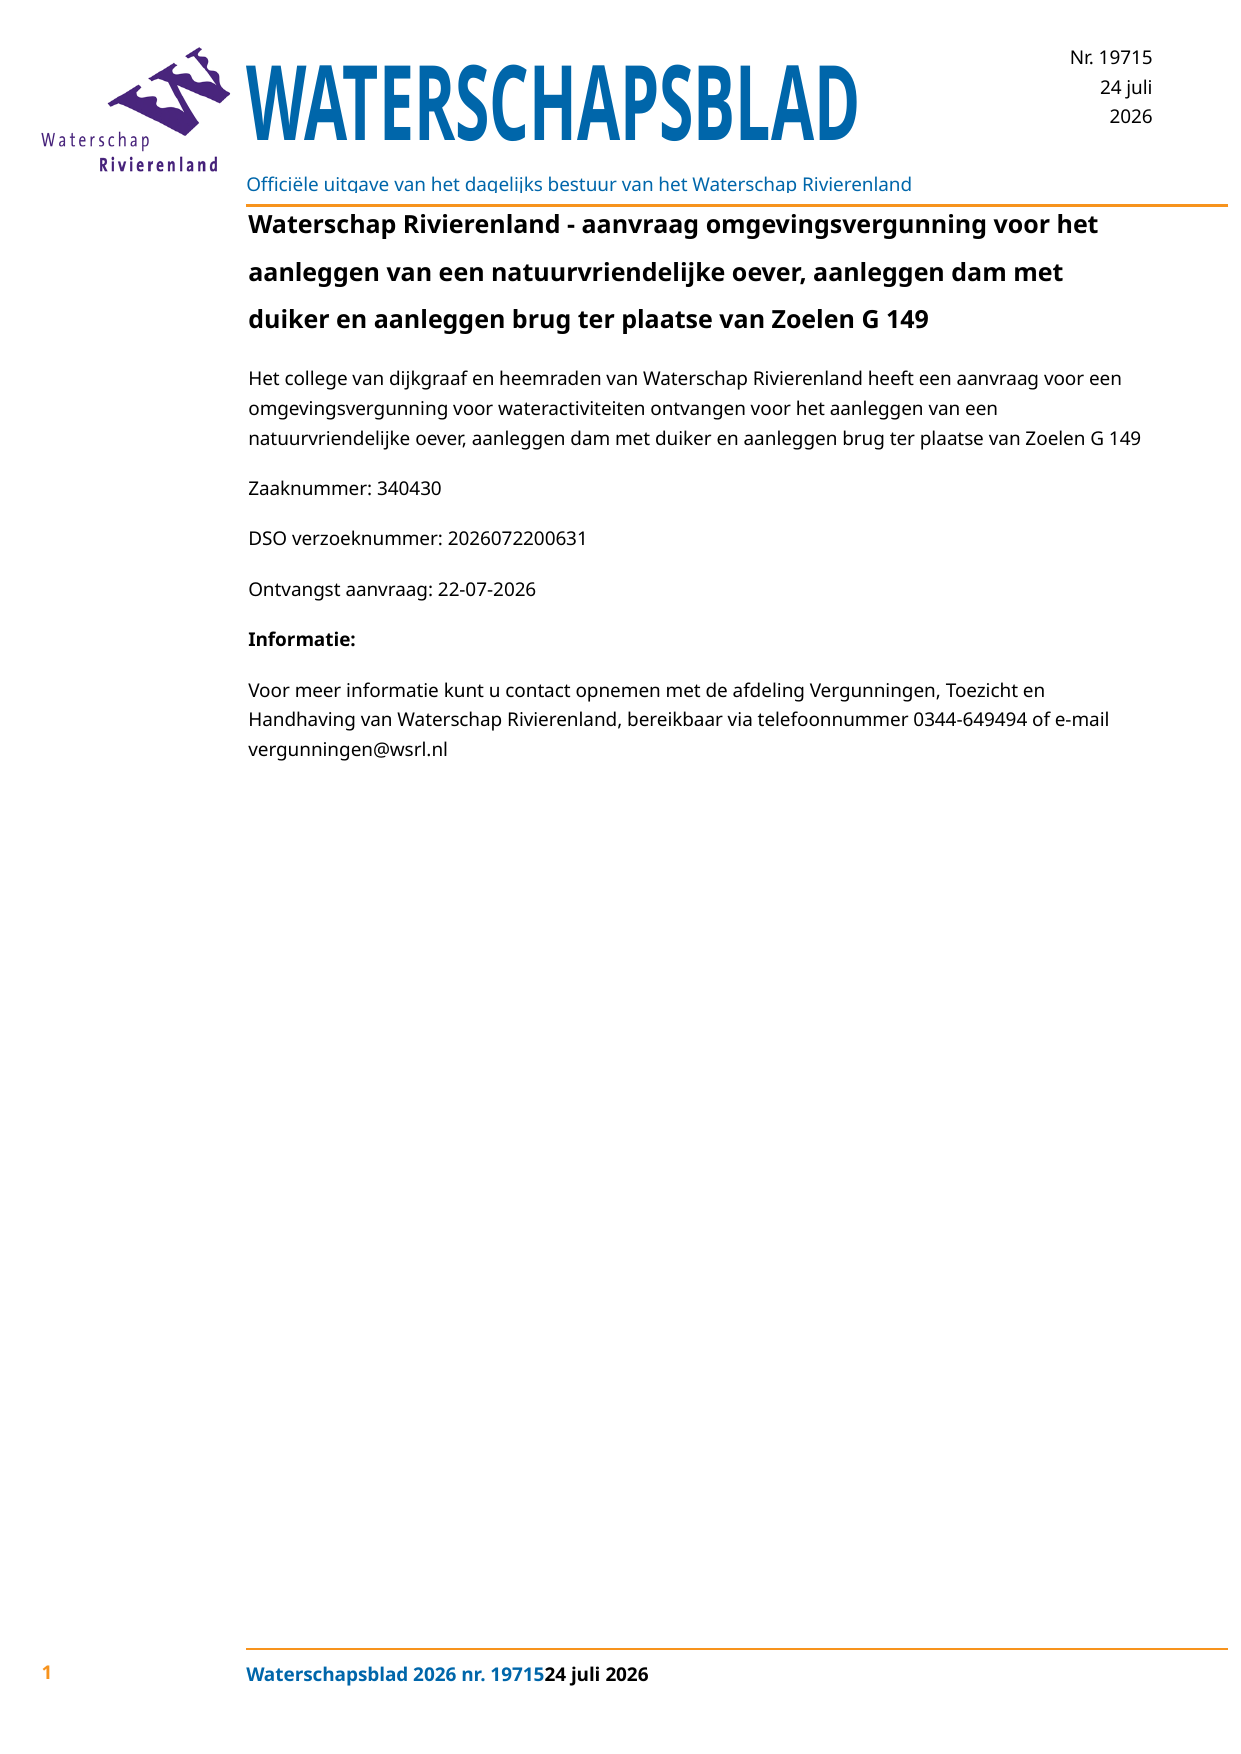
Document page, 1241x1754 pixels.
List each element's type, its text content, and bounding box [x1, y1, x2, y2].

text Informatie: [248, 626, 1152, 652]
text DSO verzoeknummer: 2026072200631 [248, 526, 1152, 551]
text Voor meer informatie kunt u contact opnemen met de afdeling Vergunningen, Toezicht en Handhaving van Waterschap Rivierenland, bereikbaar via telefoonnummer 0344-649494 of e-mail vergunningen@wsrl.nl [248, 677, 1152, 762]
text Het college van dijkgraaf en heemraden van Waterschap Rivierenland heeft een aanvraag voor een omgevingsvergunning voor wateractiviteiten ontvangen voor het aanleggen van een natuurvriendelijke oever, aanleggen dam met duiker en aanleggen brug ter plaatse van Zoelen G 149 [248, 366, 1152, 450]
text Waterschap Rivierenland - aanvraag omgevingsvergunning voor het aanleggen van een natuurvriendelijke oever, aanleggen dam met duiker en aanleggen brug ter plaatse van Zoelen G 149 [248, 207, 1152, 336]
text Ontvangst aanvraag: 22-07-2026 [248, 576, 1152, 602]
text Zaaknummer: 340430 [248, 475, 1152, 501]
picture [41, 47, 231, 172]
